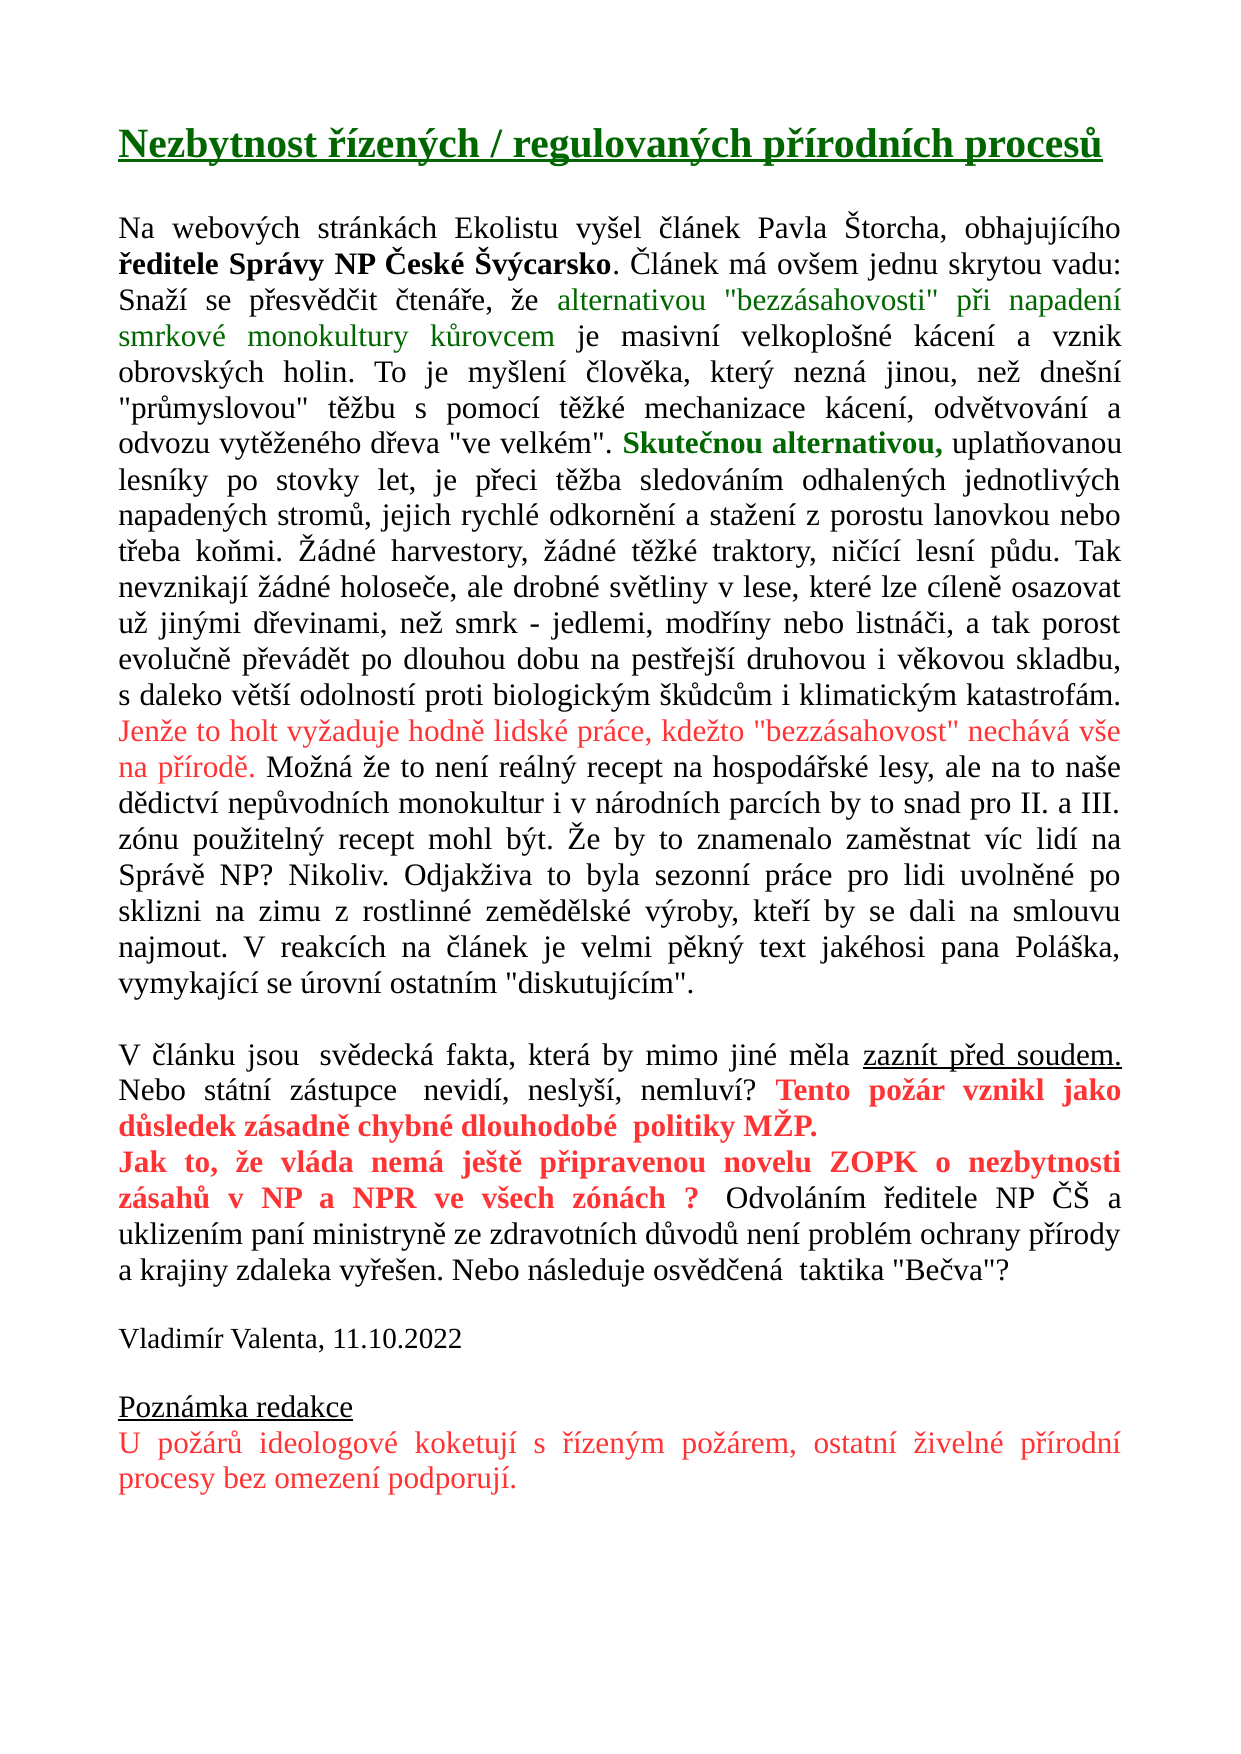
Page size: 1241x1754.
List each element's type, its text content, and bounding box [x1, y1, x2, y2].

text V článku jsou svědecká fakta, která by mimo jiné měla zaznít před soudem. Nebo státní zástupce nevidí, neslyší, nemluví? Tento požár vznikl jako důsledek zásadně chybné dlouhodobé politiky MŽP. [118, 1036, 1122, 1143]
text Nezbytnost řízených / regulovaných přírodních procesů [118, 118, 1122, 166]
text Na webových stránkách Ekolistu vyšel článek Pavla Štorcha, obhajujícího ředitele Správy NP České Švýcarsko. Článek má ovšem jednu skrytou vadu: Snaží se přesvědčit čtenáře, že alternativou "bezzásahovosti" při napadení smrkové monokultury kůrovcem je masivní velkoplošné kácení a vznik obrovských holin. To je myšlení člověka, který nezná jinou, než dnešní "průmyslovou" těžbu s pomocí těžké mechanizace kácení, odvětvování a odvozu vytěženého dřeva "ve velkém". Skutečnou alternativou, uplatňovanou lesníky po stovky let, je přeci těžba sledováním odhalených jednotlivých napadených stromů, jejich rychlé odkornění a stažení z porostu lanovkou nebo třeba koňmi. Žádné harvestory, žádné těžké traktory, ničící lesní půdu. Tak nevznikají žádné holoseče, ale drobné světliny v lese, které lze cíleně osazovat už jinými dřevinami, než smrk - jedlemi, modříny nebo listnáči, a tak porost evolučně převádět po dlouhou dobu na pestřejší druhovou i věkovou skladbu, s daleko větší odolností proti biologickým škůdcům i klimatickým katastrofám. Jenže to holt vyžaduje hodně lidské práce, kdežto "bezzásahovost" nechává vše na přírodě. Možná že to není reálný recept na hospodářské lesy, ale na to naše dědictví nepůvodních monokultur i v národních parcích by to snad pro II. a III. zónu použitelný recept mohl být. Že by to znamenalo zaměstnat víc lidí na Správě NP? Nikoliv. Odjakživa to byla sezonní práce pro lidi uvolněné po sklizni na zimu z rostlinné zemědělské výroby, kteří by se dali na smlouvu najmout. V reakcích na článek je velmi pěkný text jakéhosi pana Poláška, vymykající se úrovní ostatním "diskutujícím". [118, 209, 1122, 1000]
text Poznámka redakce [118, 1388, 1122, 1424]
text U požárů ideologové koketují s řízeným požárem, ostatní živelné přírodní procesy bez omezení podporují. [118, 1424, 1122, 1496]
text Vladimír Valenta, 11.10.2022 [118, 1321, 1122, 1354]
text Jak to, že vláda nemá ještě připravenou novelu ZOPK o nezbytnosti zásahů v NP a NPR ve všech zónách ? Odvoláním ředitele NP ČŠ a uklizením paní ministryně ze zdravotních důvodů není problém ochrany přírody a krajiny zdaleka vyřešen. Nebo následuje osvědčená taktika "Bečva"? [118, 1143, 1122, 1287]
